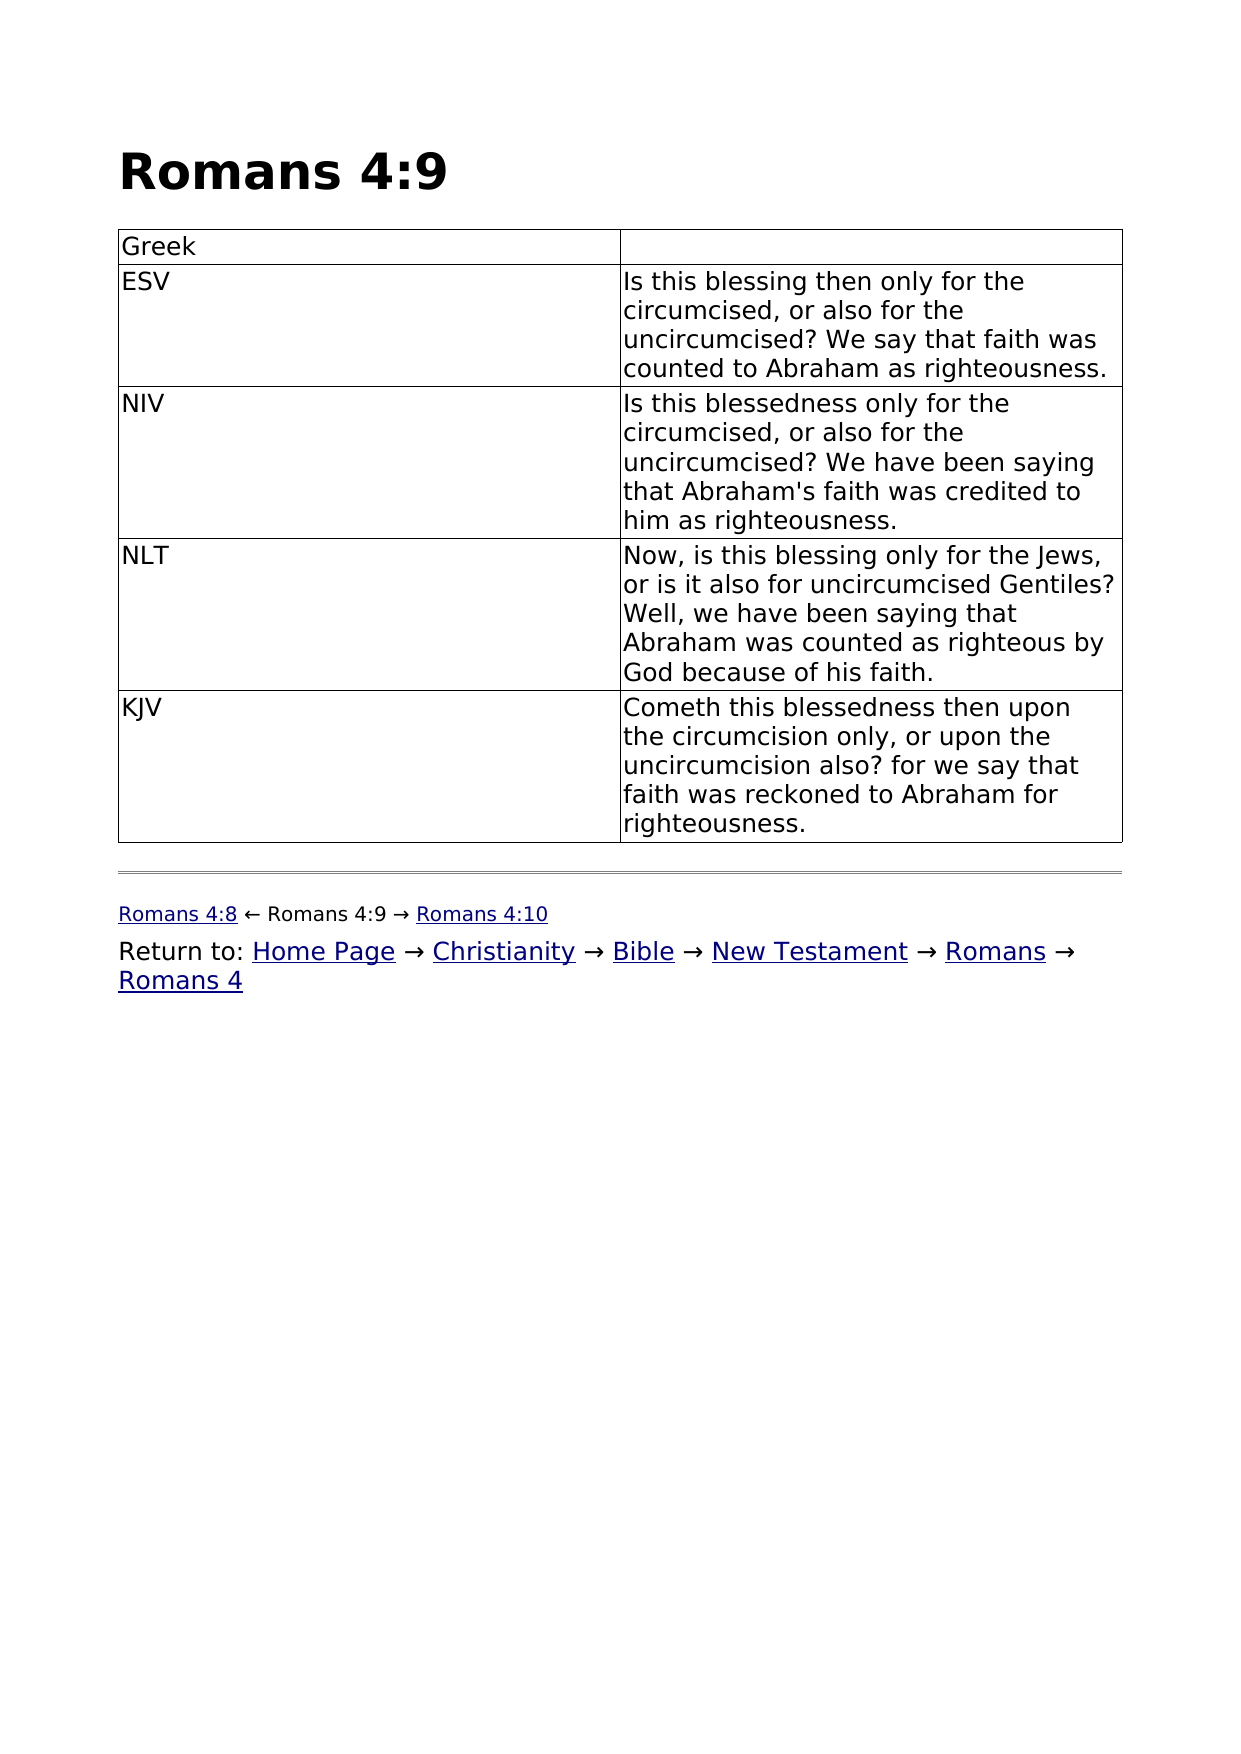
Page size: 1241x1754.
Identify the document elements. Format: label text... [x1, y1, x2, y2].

table_cell NLT [119, 539, 620, 690]
table_cell ESV [119, 265, 620, 386]
table_header [621, 230, 1122, 264]
subtitle Romans 4:9 [118, 143, 1122, 201]
table_header Greek [119, 230, 620, 264]
table_cell Cometh this blessedness then upon the circumcision only, or upon the uncircumcision also? for we say that faith was reckoned to Abraham for righteousness. [621, 691, 1122, 842]
table_cell Now, is this blessing only for the Jews, or is it also for uncircumcised Gentiles? Well, we have been saying that Abraham was counted as righteous by God because of his faith. [621, 539, 1122, 690]
table_cell Is this blessedness only for the circumcised, or also for the uncircumcised? We have been saying that Abraham's faith was credited to him as righteousness. [621, 387, 1122, 538]
text Romans 4:8 ← Romans 4:9 → Romans 4:10 [118, 903, 1122, 937]
text Return to: Home Page → Christianity → Bible → New Testament → Romans → Romans 4 [118, 937, 1122, 995]
table_cell Is this blessing then only for the circumcised, or also for the uncircumcised? We say that faith was counted to Abraham as righteousness. [621, 265, 1122, 386]
table_cell NIV [119, 387, 620, 538]
table_cell KJV [119, 691, 620, 842]
